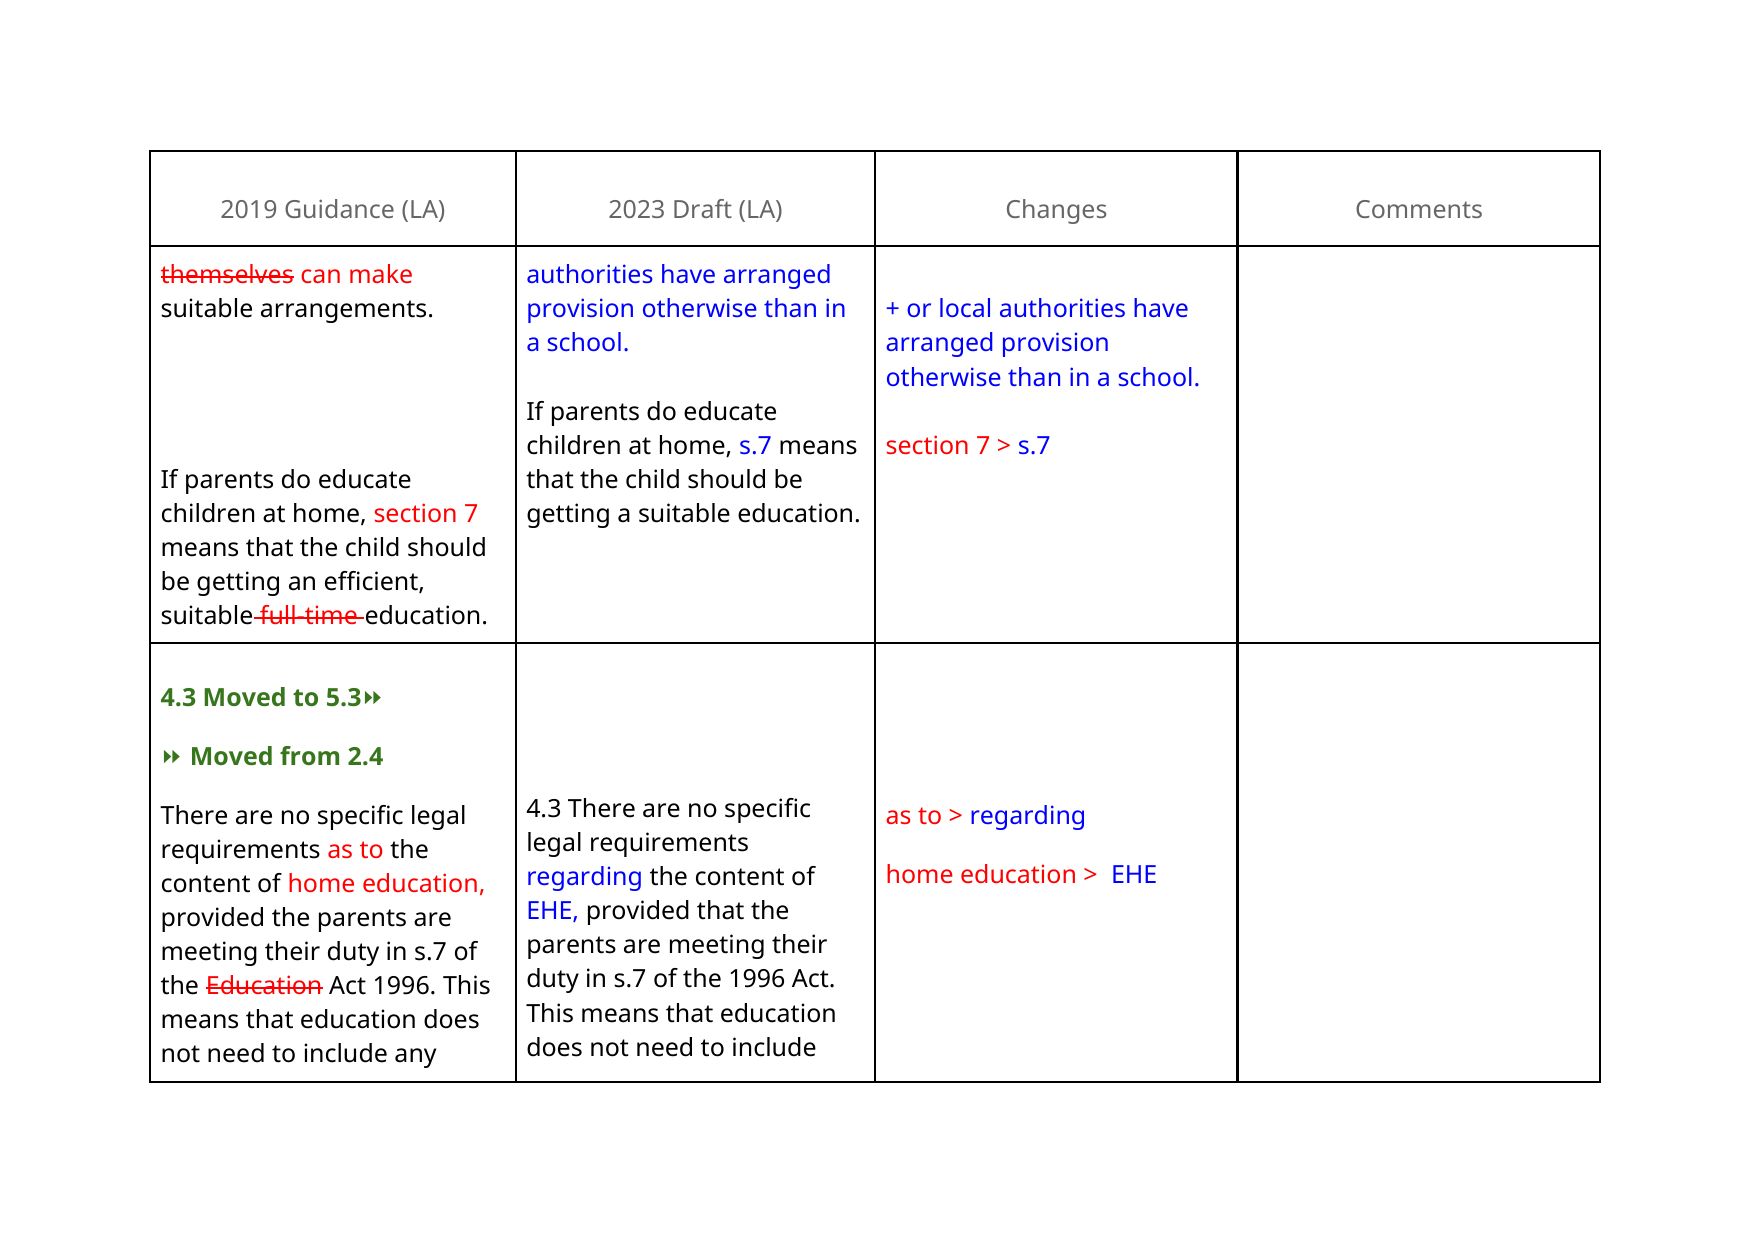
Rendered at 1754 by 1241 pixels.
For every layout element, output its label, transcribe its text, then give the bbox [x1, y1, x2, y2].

table_cell [1239, 644, 1599, 1081]
table_cell 4.3 Moved to 5.3⏩ ⏩ Moved from 2.4 There are no specific legal requirements as to the content of home education, provided the parents are meeting their duty in s.7 of the Education Act 1996. This means that education does not need to include any [151, 644, 515, 1081]
table_header Changes [876, 152, 1236, 244]
table_cell 4.3 There are no specific legal requirements regarding the content of EHE, provided that the parents are meeting their duty in s.7 of the 1996 Act. This means that education does not need to include [517, 644, 874, 1081]
table_cell themselves can make suitable arrangements. If parents do educate children at home, section 7 means that the child should be getting an efficient, suitable full-time education. [151, 247, 515, 642]
table_cell + or local authorities have arranged provision otherwise than in a school. section 7 > s.7 [876, 247, 1236, 642]
table_header Comments [1239, 152, 1599, 244]
table_header 2023 Draft (LA) [517, 152, 874, 244]
table_cell authorities have arranged provision otherwise than in a school. If parents do educate children at home, s.7 means that the child should be getting a suitable education. [517, 247, 874, 642]
table_header 2019 Guidance (LA) [151, 152, 515, 244]
table_cell as to > regarding home education > EHE [876, 644, 1236, 1081]
table_cell [1239, 247, 1599, 642]
